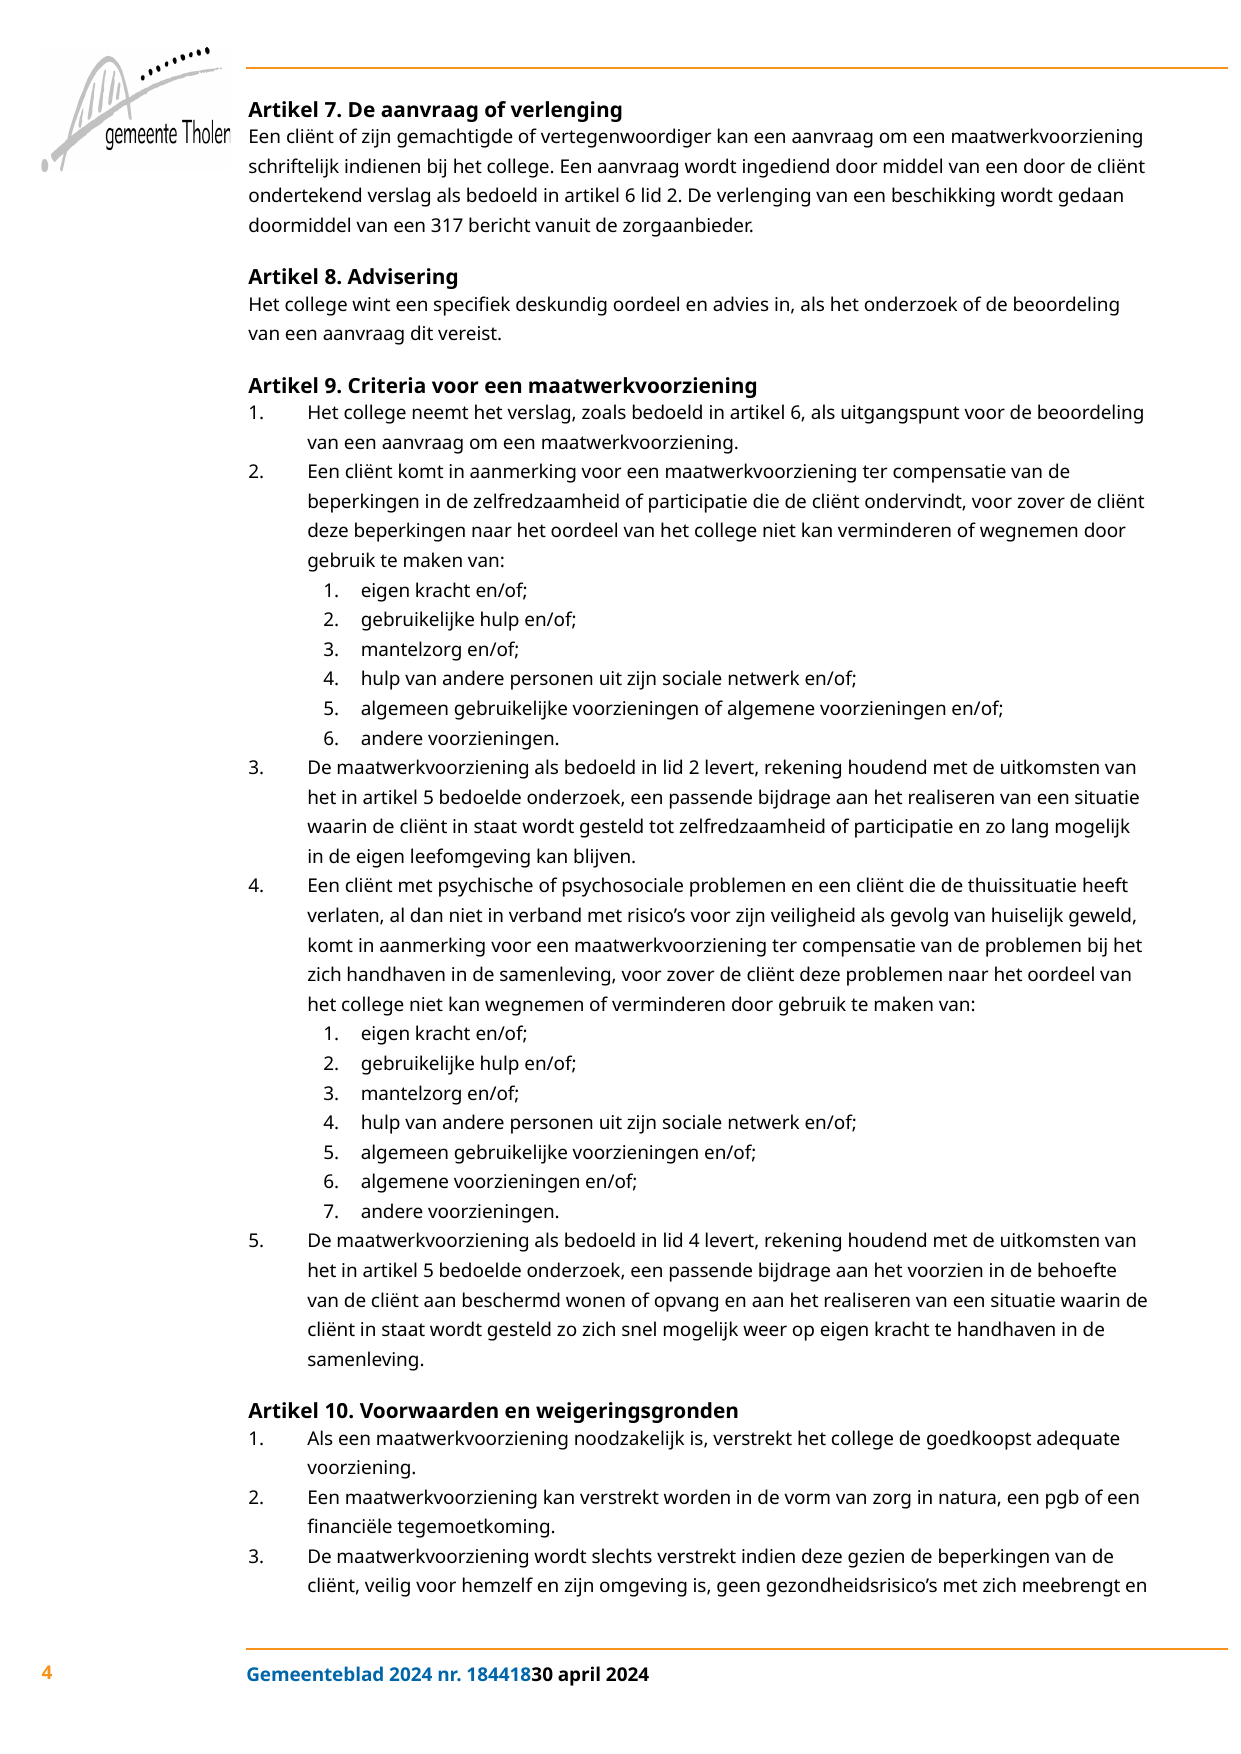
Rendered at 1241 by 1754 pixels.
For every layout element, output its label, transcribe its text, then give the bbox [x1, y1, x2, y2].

list eigen kracht en/of; [323, 1021, 1152, 1046]
list Een cliënt komt in aanmerking voor een maatwerkvoorziening ter compensatie van de beperkingen in de zelfredzaamheid of participatie die de cliënt ondervindt, voor zover de cliënt deze beperkingen naar het oordeel van het college niet kan verminderen of wegnemen door gebruik te maken van: [248, 458, 1152, 573]
list Het college neemt het verslag, zoals bedoeld in artikel 6, als uitgangspunt voor de beoordeling van een aanvraag om een maatwerkvoorziening. [248, 399, 1152, 454]
list algemeen gebruikelijke voorzieningen en/of; [323, 1139, 1152, 1164]
list andere voorzieningen. [323, 725, 1152, 750]
list gebruikelijke hulp en/of; [323, 1050, 1152, 1076]
list Een cliënt met psychische of psychosociale problemen en een cliënt die de thuissituatie heeft verlaten, al dan niet in verband met risico’s voor zijn veiligheid als gevolg van huiselijk geweld, komt in aanmerking voor een maatwerkvoorziening ter compensatie van de problemen bij het zich handhaven in de samenleving, voor zover de cliënt deze problemen naar het oordeel van het college niet kan wegnemen of verminderen door gebruik te maken van: [248, 873, 1152, 1017]
list Een maatwerkvoorziening kan verstrekt worden in de vorm van zorg in natura, een pgb of een financiële tegemoetkoming. [248, 1484, 1152, 1539]
list eigen kracht en/of; [323, 577, 1152, 602]
picture [41, 47, 231, 172]
list De maatwerkvoorziening wordt slechts verstrekt indien deze gezien de beperkingen van de cliënt, veilig voor hemzelf en zijn omgeving is, geen gezondheidsrisico’s met zich meebrengt en [248, 1543, 1152, 1598]
list De maatwerkvoorziening als bedoeld in lid 4 levert, rekening houdend met de uitkomsten van het in artikel 5 bedoelde onderzoek, een passende bijdrage aan het voorzien in de behoefte van de cliënt aan beschermd wonen of opvang en aan het realiseren van een situatie waarin de cliënt in staat wordt gesteld zo zich snel mogelijk weer op eigen kracht te handhaven in de samenleving. [248, 1228, 1152, 1372]
list mantelzorg en/of; [323, 636, 1152, 662]
list hulp van andere personen uit zijn sociale netwerk en/of; [323, 666, 1152, 691]
list hulp van andere personen uit zijn sociale netwerk en/of; [323, 1109, 1152, 1135]
list gebruikelijke hulp en/of; [323, 606, 1152, 632]
list andere voorzieningen. [323, 1198, 1152, 1224]
list mantelzorg en/of; [323, 1080, 1152, 1105]
text Artikel 8. Advisering [248, 262, 1152, 291]
list Als een maatwerkvoorziening noodzakelijk is, verstrekt het college de goedkoopst adequate voorziening. [248, 1425, 1152, 1480]
text Artikel 9. Criteria voor een maatwerkvoorziening [248, 371, 1152, 399]
list De maatwerkvoorziening als bedoeld in lid 2 levert, rekening houdend met de uitkomsten van het in artikel 5 bedoelde onderzoek, een passende bijdrage aan het realiseren van een situatie waarin de cliënt in staat wordt gesteld tot zelfredzaamheid of participatie en zo lang mogelijk in de eigen leefomgeving kan blijven. [248, 754, 1152, 869]
text Een cliënt of zijn gemachtigde of vertegenwoordiger kan een aanvraag om een maatwerkvoorziening schriftelijk indienen bij het college. Een aanvraag wordt ingediend door middel van een door de cliënt ondertekend verslag als bedoeld in artikel 6 lid 2. De verlenging van een beschikking wordt gedaan doormiddel van een 317 bericht vanuit de zorgaanbieder. [248, 123, 1152, 238]
text Artikel 7. De aanvraag of verlenging [248, 95, 1152, 123]
list algemene voorzieningen en/of; [323, 1168, 1152, 1194]
text Artikel 10. Voorwaarden en weigeringsgronden [248, 1396, 1152, 1425]
list algemeen gebruikelijke voorzieningen of algemene voorzieningen en/of; [323, 695, 1152, 721]
text Het college wint een specifiek deskundig oordeel en advies in, als het onderzoek of de beoordeling van een aanvraag dit vereist. [248, 291, 1152, 346]
